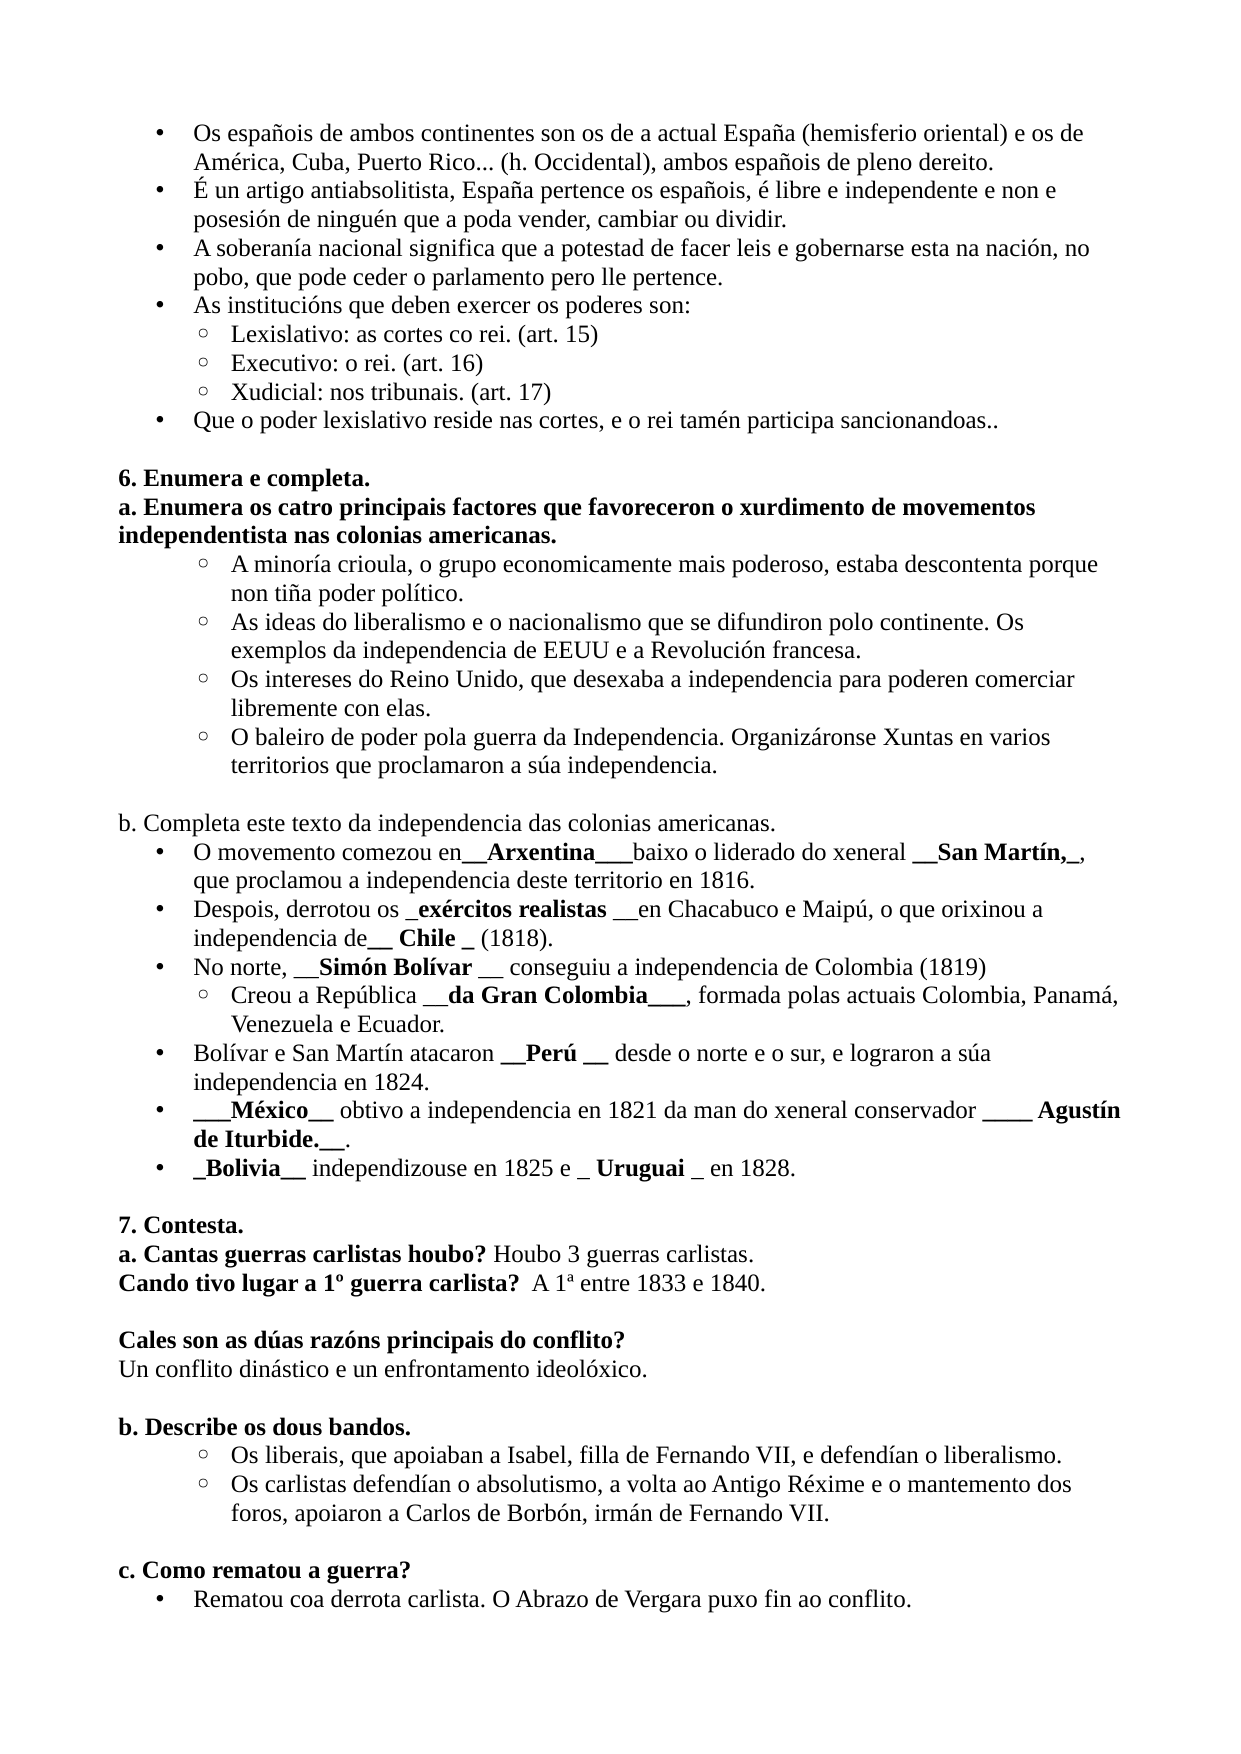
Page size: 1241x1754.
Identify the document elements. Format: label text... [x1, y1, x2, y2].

list A minoría crioula, o grupo economicamente mais poderoso, estaba descontenta porque non tiña poder político. [193, 549, 1122, 607]
text 6. Enumera e completa. [118, 463, 1122, 492]
list Bolívar e San Martín atacaron __Perú __ desde o norte e o sur, e lograron a súa independencia en 1824. [156, 1038, 1122, 1096]
list Os carlistas defendían o absolutismo, a volta ao Antigo Réxime e o mantemento dos foros, apoiaron a Carlos de Borbón, irmán de Fernando VII. [193, 1469, 1122, 1527]
list Executivo: o rei. (art. 16) [193, 348, 1122, 377]
list No norte, __Simón Bolívar __ conseguiu a independencia de Colombia (1819) [156, 952, 1122, 981]
text c. Como rematou a guerra? [118, 1556, 1122, 1584]
text 7. Contesta. [118, 1211, 1122, 1239]
text Cando tivo lugar a 1º guerra carlista? A 1ª entre 1833 e 1840. [118, 1268, 1122, 1297]
list O movemento comezou en__Arxentina___baixo o liderado do xeneral __San Martín,_, que proclamou a independencia deste territorio en 1816. [156, 837, 1122, 894]
list É un artigo antiabsolitista, España pertence os españois, é libre e independente e non e posesión de ninguén que a poda vender, cambiar ou dividir. [156, 176, 1122, 233]
list Rematou coa derrota carlista. O Abrazo de Vergara puxo fin ao conflito. [156, 1584, 1122, 1613]
list Os liberais, que apoiaban a Isabel, filla de Fernando VII, e defendían o liberalismo. [193, 1441, 1122, 1469]
list Despois, derrotou os _exércitos realistas __en Chacabuco e Maipú, o que orixinou a independencia de__ Chile _ (1818). [156, 894, 1122, 952]
text a. Cantas guerras carlistas houbo? Houbo 3 guerras carlistas. [118, 1239, 1122, 1268]
list O baleiro de poder pola guerra da Independencia. Organizáronse Xuntas en varios territorios que proclamaron a súa independencia. [193, 722, 1122, 779]
text Cales son as dúas razóns principais do conflito? [118, 1326, 1122, 1354]
list Lexislativo: as cortes co rei. (art. 15) [193, 319, 1122, 348]
list Os intereses do Reino Unido, que desexaba a independencia para poderen comerciar libremente con elas. [193, 664, 1122, 722]
list Que o poder lexislativo reside nas cortes, e o rei tamén participa sancionandoas.. [156, 406, 1122, 434]
text Un conflito dinástico e un enfrontamento ideolóxico. [118, 1354, 1122, 1383]
list As ideas do liberalismo e o nacionalismo que se difundiron polo continente. Os exemplos da independencia de EEUU e a Revolución francesa. [193, 607, 1122, 664]
list A soberanía nacional significa que a potestad de facer leis e gobernarse esta na nación, no pobo, que pode ceder o parlamento pero lle pertence. [156, 233, 1122, 291]
text b. Completa este texto da independencia das colonias americanas. [118, 808, 1122, 837]
list Os españois de ambos continentes son os de a actual España (hemisferio oriental) e os de América, Cuba, Puerto Rico... (h. Occidental), ambos españois de pleno dereito. [156, 118, 1122, 176]
list ___México__ obtivo a independencia en 1821 da man do xeneral conservador ____ Agustín de Iturbide.__. [156, 1096, 1122, 1153]
list Xudicial: nos tribunais. (art. 17) [193, 377, 1122, 406]
list _Bolivia__ independizouse en 1825 e _ Uruguai _ en 1828. [156, 1153, 1122, 1182]
list As institucións que deben exercer os poderes son: [156, 291, 1122, 319]
text a. Enumera os catro principais factores que favoreceron o xurdimento de movementos independentista nas colonias americanas. [118, 492, 1122, 549]
text b. Describe os dous bandos. [118, 1412, 1122, 1441]
list Creou a República __da Gran Colombia___, formada polas actuais Colombia, Panamá, Venezuela e Ecuador. [193, 981, 1122, 1038]
